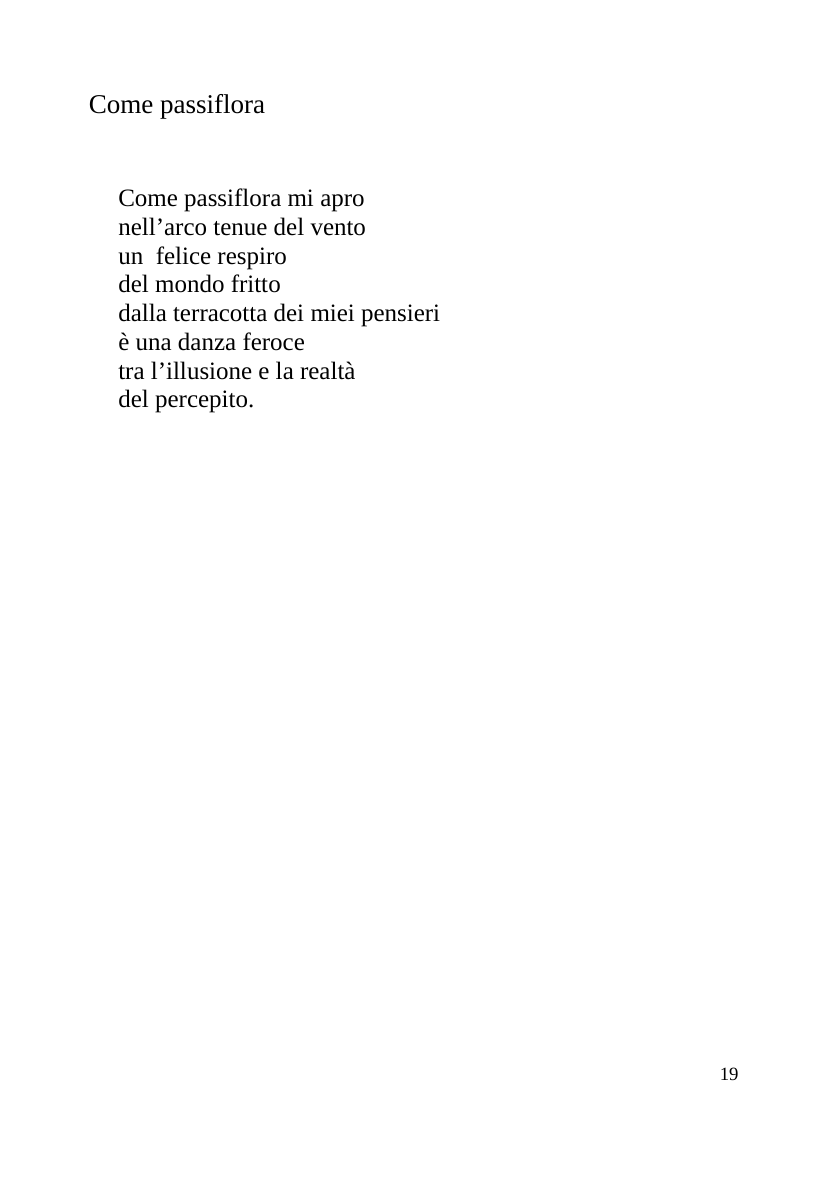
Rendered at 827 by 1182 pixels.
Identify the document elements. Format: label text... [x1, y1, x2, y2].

text del percepito. [88, 384, 738, 413]
text nell’arco tenue del vento [88, 212, 738, 241]
text Come passiflora [88, 88, 738, 120]
text un felice respiro [88, 241, 738, 269]
text del mondo fritto [88, 269, 738, 298]
text tra l’illusione e la realtà [88, 356, 738, 384]
text è una danza feroce [88, 327, 738, 356]
text Come passiflora mi apro [88, 183, 738, 212]
text dalla terracotta dei miei pensieri [88, 298, 738, 327]
